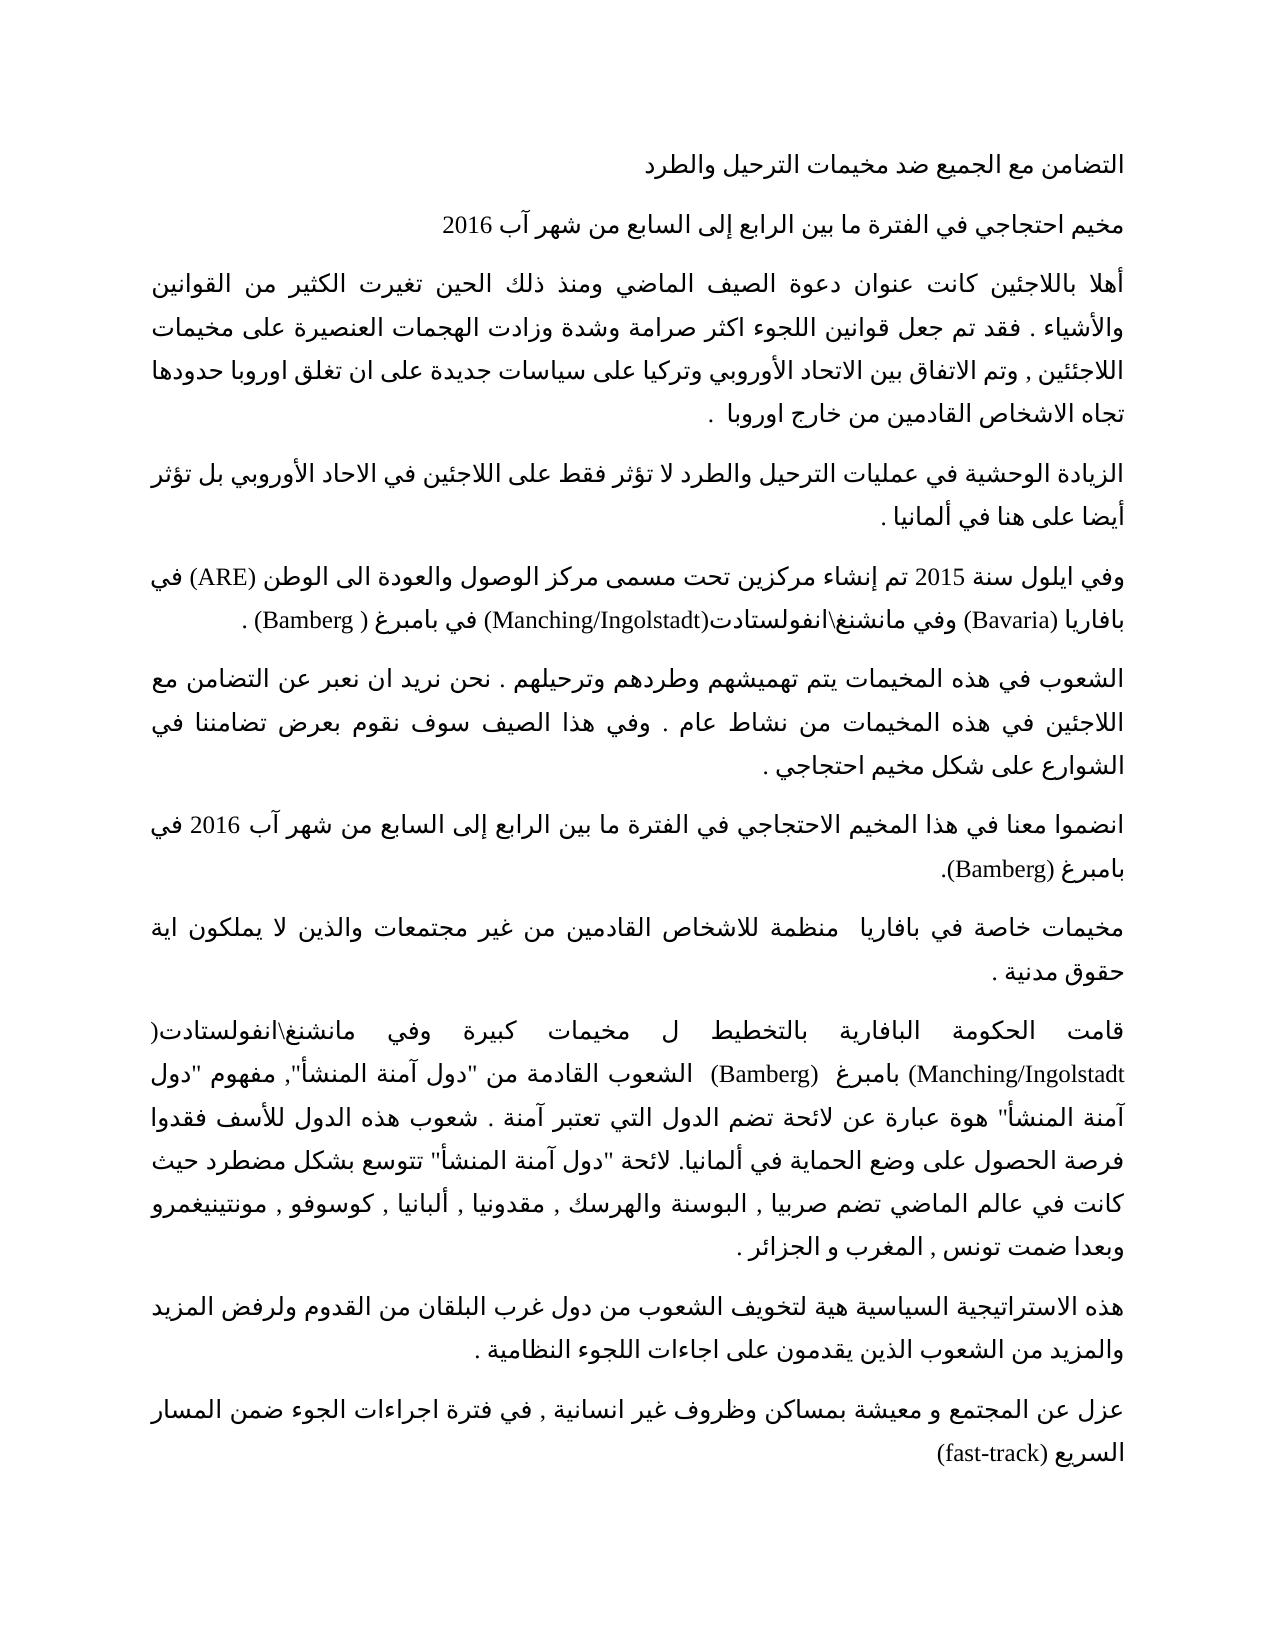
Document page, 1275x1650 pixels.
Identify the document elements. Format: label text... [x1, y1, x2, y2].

text وفي ايلول سنة 2015 تم إنشاء مركزين تحت مسمى مركز الوصول والعودة الى الوطن (ARE) في بافاريا (Bavaria) وفي مانشنغ\انفولستادت(Manching/Ingolstadt) في بامبرغ ( Bamberg) . [150, 562, 1125, 633]
text الشعوب في هذه المخيمات يتم تهميشهم وطردهم وترحيلهم . نحن نريد ان نعبر عن التضامن مع اللاجئين في هذه المخيمات من نشاط عام . وفي هذا الصيف سوف نقوم بعرض تضامننا في الشوارع على شكل مخيم احتجاجي . [150, 664, 1125, 779]
text الزيادة الوحشية في عمليات الترحيل والطرد لا تؤثر فقط على اللاجئين في الاحاد الأوروبي بل تؤثر أيضا على هنا في ألمانيا . [150, 459, 1125, 531]
text عزل عن المجتمع و معيشة بمساكن وظروف غير انسانية , في فترة اجراءات الجوء ضمن المسار السريع (fast-track) [150, 1395, 1125, 1467]
text التضامن مع الجميع ضد مخيمات الترحيل والطرد [150, 150, 1125, 179]
text أهلا باللاجئين كانت عنوان دعوة الصيف الماضي ومنذ ذلك الحين تغيرت الكثير من القوانين والأشياء . فقد تم جعل قوانين اللجوء اكثر صرامة وشدة وزادت الهجمات العنصيرة على مخيمات اللاجئئين , وتم الاتفاق بين الاتحاد الأوروبي وتركيا على سياسات جديدة على ان تغلق اوروبا حدودها تجاه الاشخاص القادمين من خارج اوروبا . [150, 269, 1125, 428]
text مخيمات خاصة في بافاريا منظمة للاشخاص القادمين من غير مجتمعات والذين لا يملكون اية حقوق مدنية . [150, 913, 1125, 985]
text مخيم احتجاجي في الفترة ما بين الرابع إلى السابع من شهر آب 2016 [150, 210, 1125, 238]
text انضموا معنا في هذا المخيم الاحتجاجي في الفترة ما بين الرابع إلى السابع من شهر آب 2016 في بامبرغ (Bamberg). [150, 811, 1125, 882]
text قامت الحكومة البافارية بالتخطيط ل مخيمات كبيرة وفي مانشنغ\انفولستادت(Manching/Ingolstadt) بامبرغ (Bamberg) الشعوب القادمة من "دول آمنة المنشأ", مفهوم "دول آمنة المنشأ" هوة عبارة عن لائحة تضم الدول التي تعتبر آمنة . شعوب هذه الدول للأسف فقدوا فرصة الحصول على وضع الحماية في ألمانيا. لائحة "دول آمنة المنشأ" تتوسع بشكل مضطرد حيث كانت في عالم الماضي تضم صربيا , البوسنة والهرسك , مقدونيا , ألبانيا , كوسوفو , مونتينيغمرو وبعدا ضمت تونس , المغرب و الجزائر . [150, 1016, 1125, 1261]
text هذه الاستراتيجية السياسية هية لتخويف الشعوب من دول غرب البلقان من القدوم ولرفض المزيد والمزيد من الشعوب الذين يقدمون على اجاءات اللجوء النظامية . [150, 1292, 1125, 1364]
